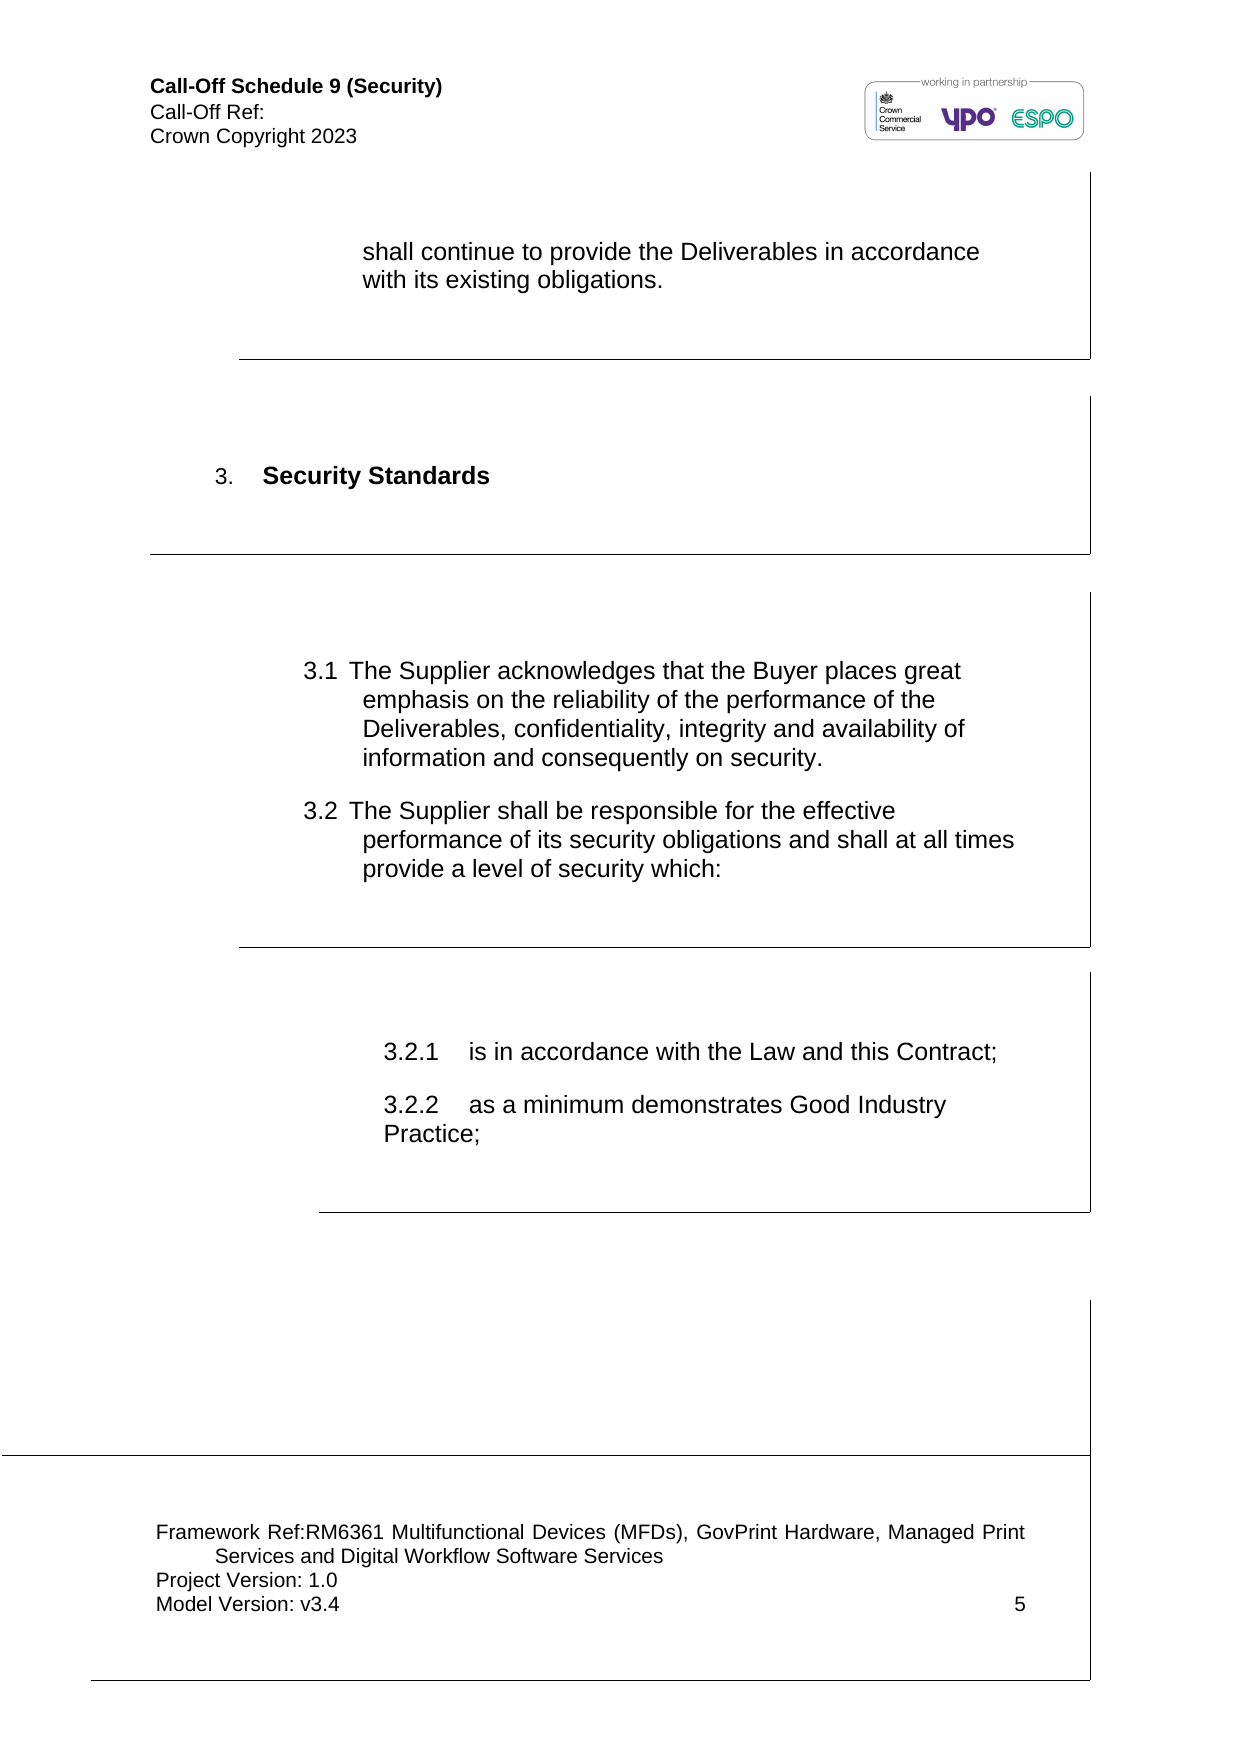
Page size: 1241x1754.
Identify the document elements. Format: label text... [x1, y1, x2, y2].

list as a minimum demonstrates Good Industry Practice; [319, 1026, 1090, 1212]
list Until and/or unless a change to the Charges is agreed by the Buyer pursuant to the Variation Procedure the Supplier shall continue to provide the Deliverables in accordance with its existing obligations. [238, 172, 1090, 359]
list is in accordance with the Law and this Contract; [319, 972, 1090, 1026]
list The Supplier shall be responsible for the effective performance of its security obligations and shall at all times provide a level of security which: [238, 732, 1090, 947]
list The Supplier acknowledges that the Buyer places great emphasis on the reliability of the performance of the Deliverables, confidentiality, integrity and availability of information and consequently on security. [238, 592, 1090, 732]
list Security Standards [150, 396, 1090, 554]
